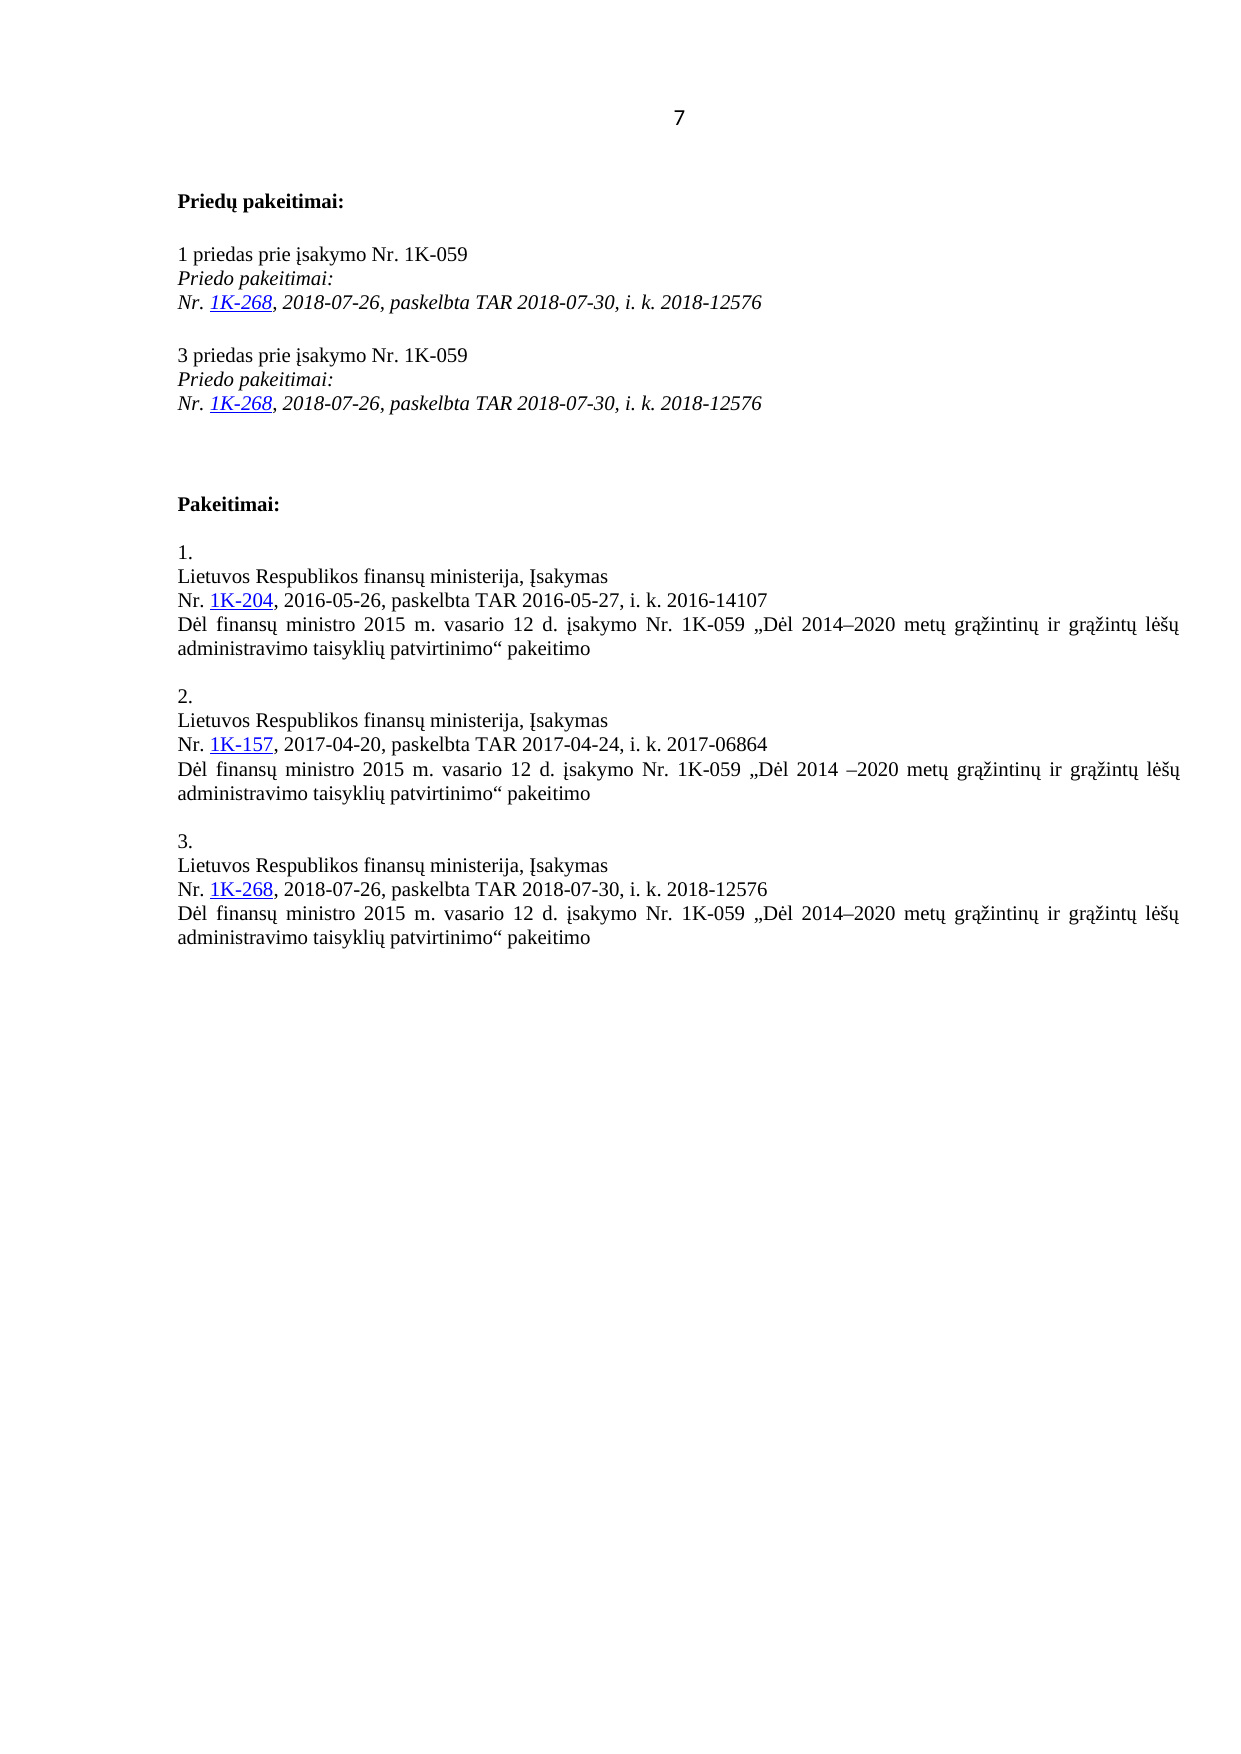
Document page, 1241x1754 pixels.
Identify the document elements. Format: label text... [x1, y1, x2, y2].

text Nr. 1K-268, 2018-07-26, paskelbta TAR 2018-07-30, i. k. 2018-12576 [177, 290, 1181, 314]
text Nr. 1K-157, 2017-04-20, paskelbta TAR 2017-04-24, i. k. 2017-06864 [177, 732, 1181, 756]
text Nr. 1K-268, 2018-07-26, paskelbta TAR 2018-07-30, i. k. 2018-12576 [177, 391, 1181, 415]
text 1. [177, 540, 1181, 564]
text 3. [177, 829, 1181, 853]
text Dėl finansų ministro 2015 m. vasario 12 d. įsakymo Nr. 1K-059 „Dėl 2014–2020 metų grąžintinų ir grąžintų lėšų administravimo taisyklių patvirtinimo“ pakeitimo [177, 612, 1181, 660]
text 3 priedas prie įsakymo Nr. 1K-059 [177, 343, 1181, 367]
text Lietuvos Respublikos finansų ministerija, Įsakymas [177, 853, 1181, 877]
text Priedo pakeitimai: [177, 367, 1181, 391]
text Lietuvos Respublikos finansų ministerija, Įsakymas [177, 708, 1181, 732]
text Nr. 1K-204, 2016-05-26, paskelbta TAR 2016-05-27, i. k. 2016-14107 [177, 588, 1181, 612]
text Dėl finansų ministro 2015 m. vasario 12 d. įsakymo Nr. 1K-059 „Dėl 2014–2020 metų grąžintinų ir grąžintų lėšų administravimo taisyklių patvirtinimo“ pakeitimo [177, 901, 1181, 949]
text Priedų pakeitimai: [177, 189, 1181, 213]
text Lietuvos Respublikos finansų ministerija, Įsakymas [177, 564, 1181, 588]
text Dėl finansų ministro 2015 m. vasario 12 d. įsakymo Nr. 1K-059 „Dėl 2014 –2020 metų grąžintinų ir grąžintų lėšų administravimo taisyklių patvirtinimo“ pakeitimo [177, 756, 1181, 804]
text 1 priedas prie įsakymo Nr. 1K-059 [177, 242, 1181, 266]
text 2. [177, 684, 1181, 708]
text Nr. 1K-268, 2018-07-26, paskelbta TAR 2018-07-30, i. k. 2018-12576 [177, 877, 1181, 901]
text Pakeitimai: [177, 492, 1181, 516]
text Priedo pakeitimai: [177, 266, 1181, 290]
